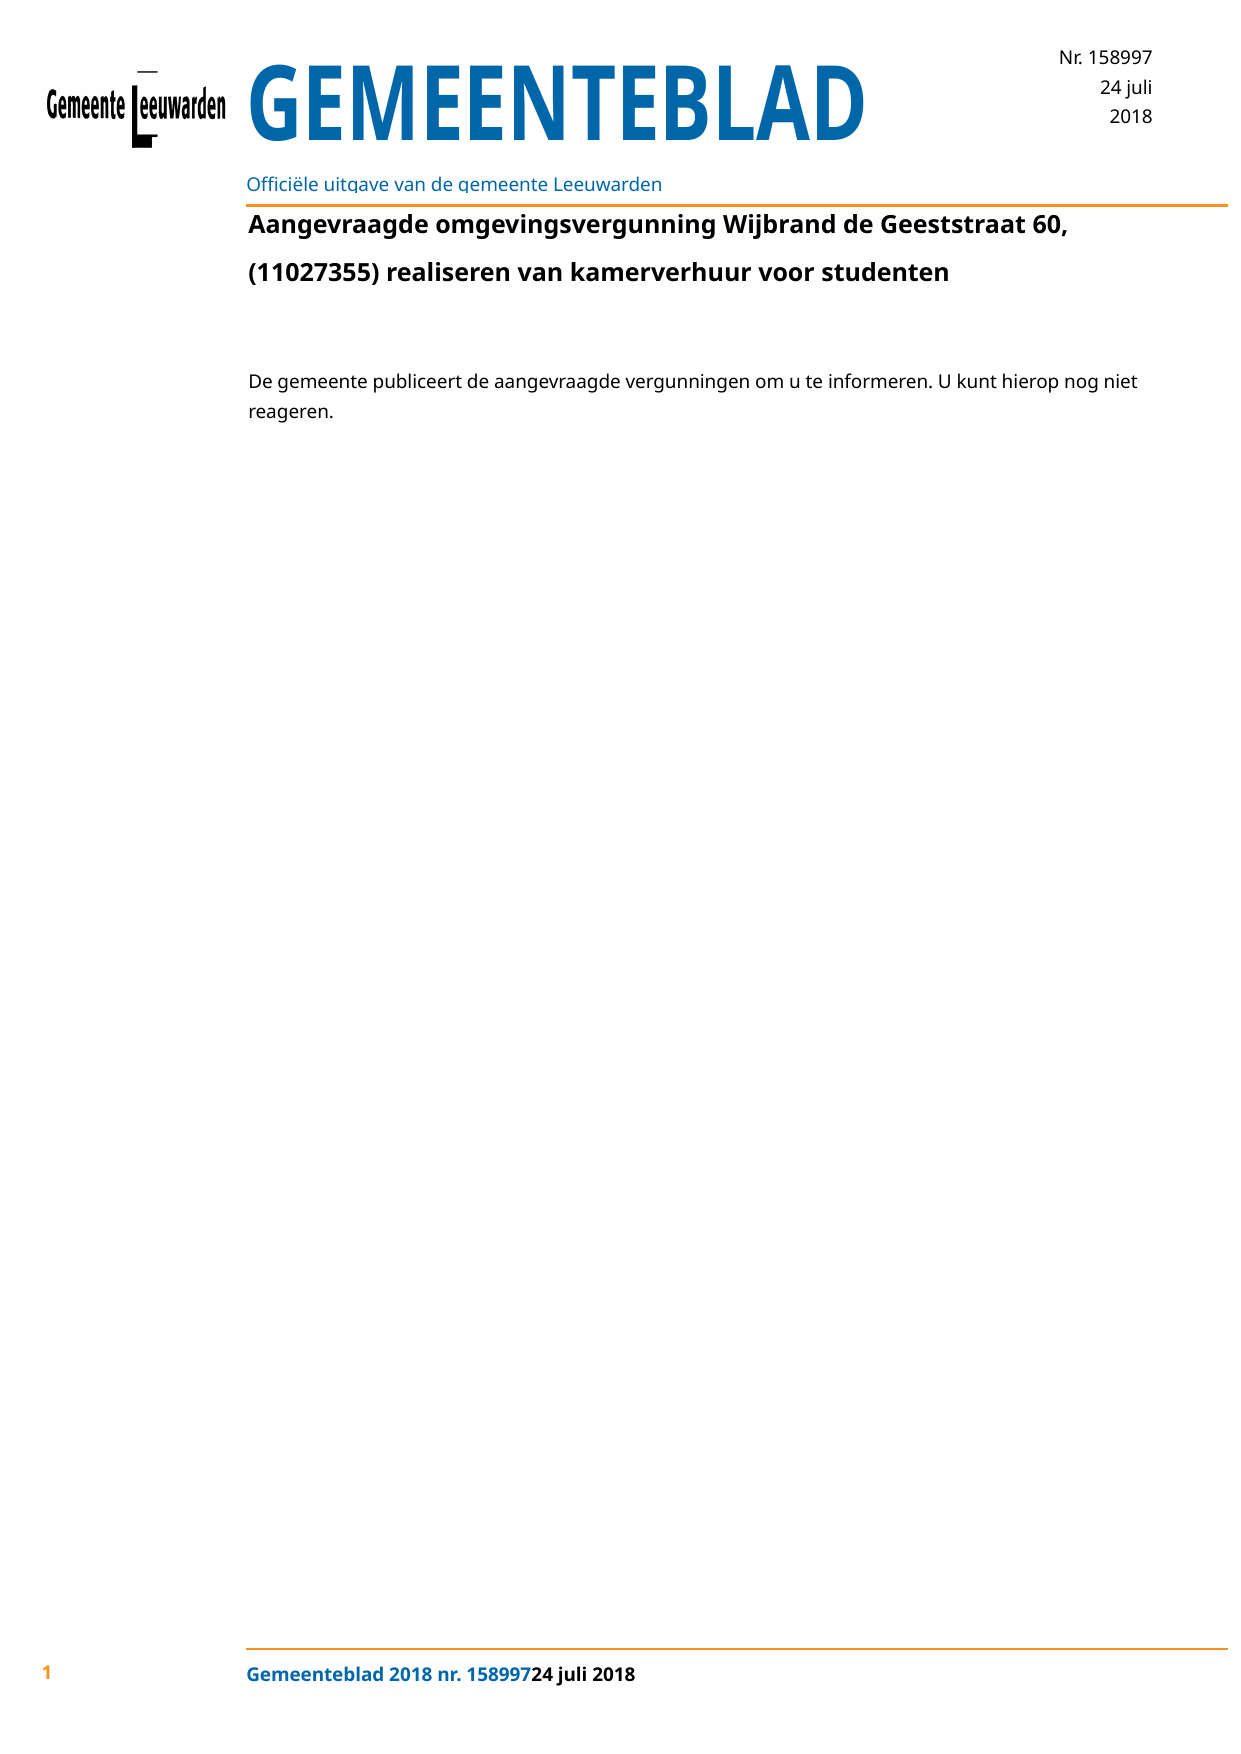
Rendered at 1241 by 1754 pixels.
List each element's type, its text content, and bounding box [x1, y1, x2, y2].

picture [41, 47, 231, 172]
text De gemeente publiceert de aangevraagde vergunningen om u te informeren. U kunt hierop nog niet reageren. [248, 368, 1152, 424]
text Aangevraagde omgevingsvergunning Wijbrand de Geeststraat 60, (11027355) realiseren van kamerverhuur voor studenten [248, 207, 1152, 288]
